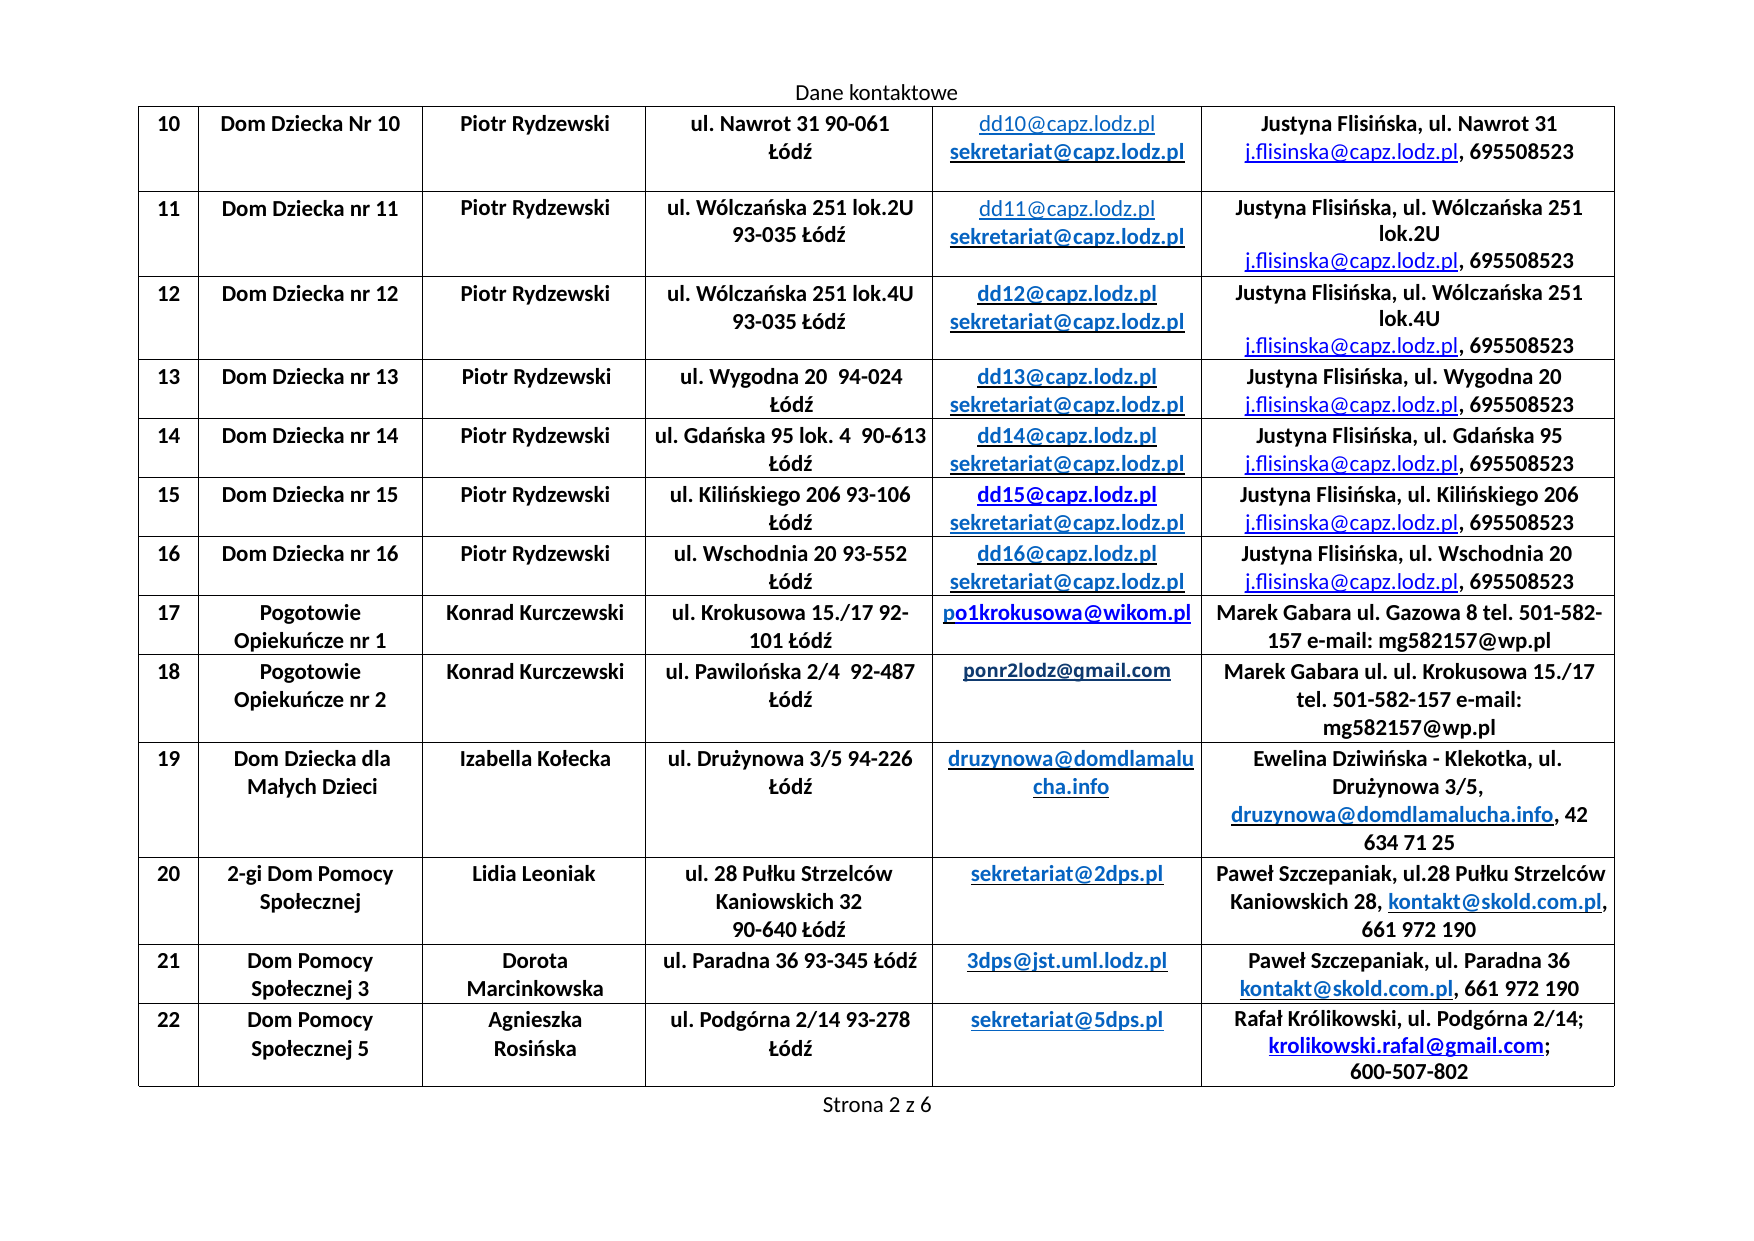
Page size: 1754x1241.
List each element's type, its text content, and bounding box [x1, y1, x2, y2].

table_cell Piotr Rydzewski [423, 277, 645, 359]
table_cell 16 [139, 537, 198, 595]
table_cell Dom Dziecka nr 14 [199, 419, 422, 477]
table_cell Justyna Flisińska, ul. Wschodnia 20 j.flisinska@capz.lodz.pl, 695508523 [1202, 537, 1614, 595]
table_cell Marek Gabara ul. ul. Krokusowa 15./17 tel. 501-582-157 e-mail: mg582157@wp.pl [1202, 655, 1614, 741]
table_cell Dom Pomocy Społecznej 3 [199, 945, 422, 1003]
table_cell ul. Wschodnia 20 93-552 Łódź [646, 537, 932, 595]
table_cell Pogotowie Opiekuńcze nr 2 [199, 655, 422, 741]
table_cell 21 [139, 945, 198, 1003]
table_cell Ewelina Dziwińska - Klekotka, ul. Drużynowa 3/5, druzynowa@domdlamalucha.info, 42 634 71 25 [1202, 743, 1614, 856]
table_cell 3dps@jst.uml.lodz.pl [933, 945, 1201, 1003]
table_cell ul. Drużynowa 3/5 94-226 Łódź [646, 743, 932, 856]
table_cell ul. Wólczańska 251 lok.4U 93-035 Łódź [646, 277, 932, 359]
table_cell Piotr Rydzewski [423, 192, 645, 276]
table_cell dd16@capz.lodz.pl sekretariat@capz.lodz.pl [933, 537, 1201, 595]
table_cell 18 [139, 655, 198, 741]
table_cell Konrad Kurczewski [423, 596, 645, 654]
table_cell sekretariat@2dps.pl [933, 858, 1201, 943]
table_cell ul. Krokusowa 15./17 92-101 Łódź [646, 596, 932, 654]
table_cell dd11@capz.lodz.pl sekretariat@capz.lodz.pl [933, 192, 1201, 276]
table_cell Piotr Rydzewski [423, 419, 645, 477]
table_cell druzynowa@domdlamalucha.info [933, 743, 1201, 856]
table_cell Paweł Szczepaniak, ul. Paradna 36 kontakt@skold.com.pl, 661 972 190 [1202, 945, 1614, 1003]
table_cell ul. Nawrot 31 90-061 Łódź [646, 107, 932, 191]
table_cell 15 [139, 478, 198, 536]
table_cell Justyna Flisińska, ul. Wygodna 20 j.flisinska@capz.lodz.pl, 695508523 [1202, 360, 1614, 418]
table_cell 2-gi Dom Pomocy Społecznej [199, 858, 422, 943]
table_cell dd15@capz.lodz.pl sekretariat@capz.lodz.pl [933, 478, 1201, 536]
table_cell Dom Dziecka nr 16 [199, 537, 422, 595]
table_cell ul. Gdańska 95 lok. 4 90-613 Łódź [646, 419, 932, 477]
table_cell ul. Wólczańska 251 lok.2U 93-035 Łódź [646, 192, 932, 276]
table_cell ul. Wygodna 20 94-024 Łódź [646, 360, 932, 418]
table_cell Dom Dziecka dla Małych Dzieci [199, 743, 422, 856]
table_cell Dom Pomocy Społecznej 5 [199, 1004, 422, 1086]
table_cell dd10@capz.lodz.pl sekretariat@capz.lodz.pl [933, 107, 1201, 191]
table_cell Justyna Flisińska, ul. Nawrot 31 j.flisinska@capz.lodz.pl, 695508523 [1202, 107, 1614, 191]
table_cell sekretariat@5dps.pl [933, 1004, 1201, 1086]
table_cell Dorota Marcinkowska [423, 945, 645, 1003]
table_cell 17 [139, 596, 198, 654]
table_cell po1krokusowa@wikom.pl [933, 596, 1201, 654]
table_cell Konrad Kurczewski [423, 655, 645, 741]
table_cell ul. Kilińskiego 206 93-106 Łódź [646, 478, 932, 536]
table_cell Piotr Rydzewski [423, 478, 645, 536]
table_cell 22 [139, 1004, 198, 1086]
table_cell Dom Dziecka nr 11 [199, 192, 422, 276]
table_cell ul. Podgórna 2/14 93-278 Łódź [646, 1004, 932, 1086]
table_cell Marek Gabara ul. Gazowa 8 tel. 501-582-157 e-mail: mg582157@wp.pl [1202, 596, 1614, 654]
table_cell dd14@capz.lodz.pl sekretariat@capz.lodz.pl [933, 419, 1201, 477]
table_cell 12 [139, 277, 198, 359]
table_cell 11 [139, 192, 198, 276]
table_cell Pogotowie Opiekuńcze nr 1 [199, 596, 422, 654]
table_cell Justyna Flisińska, ul. Wólczańska 251 lok.4U j.flisinska@capz.lodz.pl, 695508523 [1202, 277, 1614, 359]
table_cell Izabella Kołecka [423, 743, 645, 856]
table_cell Dom Dziecka Nr 10 [199, 107, 422, 191]
table_cell Piotr Rydzewski [423, 360, 645, 418]
table_cell Justyna Flisińska, ul. Gdańska 95 j.flisinska@capz.lodz.pl, 695508523 [1202, 419, 1614, 477]
table_cell dd13@capz.lodz.pl sekretariat@capz.lodz.pl [933, 360, 1201, 418]
table_cell Piotr Rydzewski [423, 107, 645, 191]
table_cell 19 [139, 743, 198, 856]
table_cell Dom Dziecka nr 12 [199, 277, 422, 359]
table_cell Dom Dziecka nr 15 [199, 478, 422, 536]
table_cell Dom Dziecka nr 13 [199, 360, 422, 418]
table_cell Rafał Królikowski, ul. Podgórna 2/14; krolikowski.rafal@gmail.com; 600-507-802 [1202, 1004, 1614, 1086]
table_cell Lidia Leoniak [423, 858, 645, 943]
table_cell ul. Pawilońska 2/4 92-487 Łódź [646, 655, 932, 741]
table_cell Justyna Flisińska, ul. Kilińskiego 206 j.flisinska@capz.lodz.pl, 695508523 [1202, 478, 1614, 536]
table_cell ul. 28 Pułku Strzelców Kaniowskich 32 90-640 Łódź [646, 858, 932, 943]
table_cell Piotr Rydzewski [423, 537, 645, 595]
table_cell dd12@capz.lodz.pl sekretariat@capz.lodz.pl [933, 277, 1201, 359]
table_cell Paweł Szczepaniak, ul.28 Pułku Strzelców Kaniowskich 28, kontakt@skold.com.pl, 661 972 190 [1202, 858, 1614, 943]
table_cell 20 [139, 858, 198, 943]
table_cell 13 [139, 360, 198, 418]
table_cell 14 [139, 419, 198, 477]
table_cell ponr2lodz@gmail.com [933, 655, 1201, 741]
table_cell Agnieszka Rosińska [423, 1004, 645, 1086]
table_cell 10 [139, 107, 198, 191]
table_cell ul. Paradna 36 93-345 Łódź [646, 945, 932, 1003]
table_cell Justyna Flisińska, ul. Wólczańska 251 lok.2U j.flisinska@capz.lodz.pl, 695508523 [1202, 192, 1614, 276]
